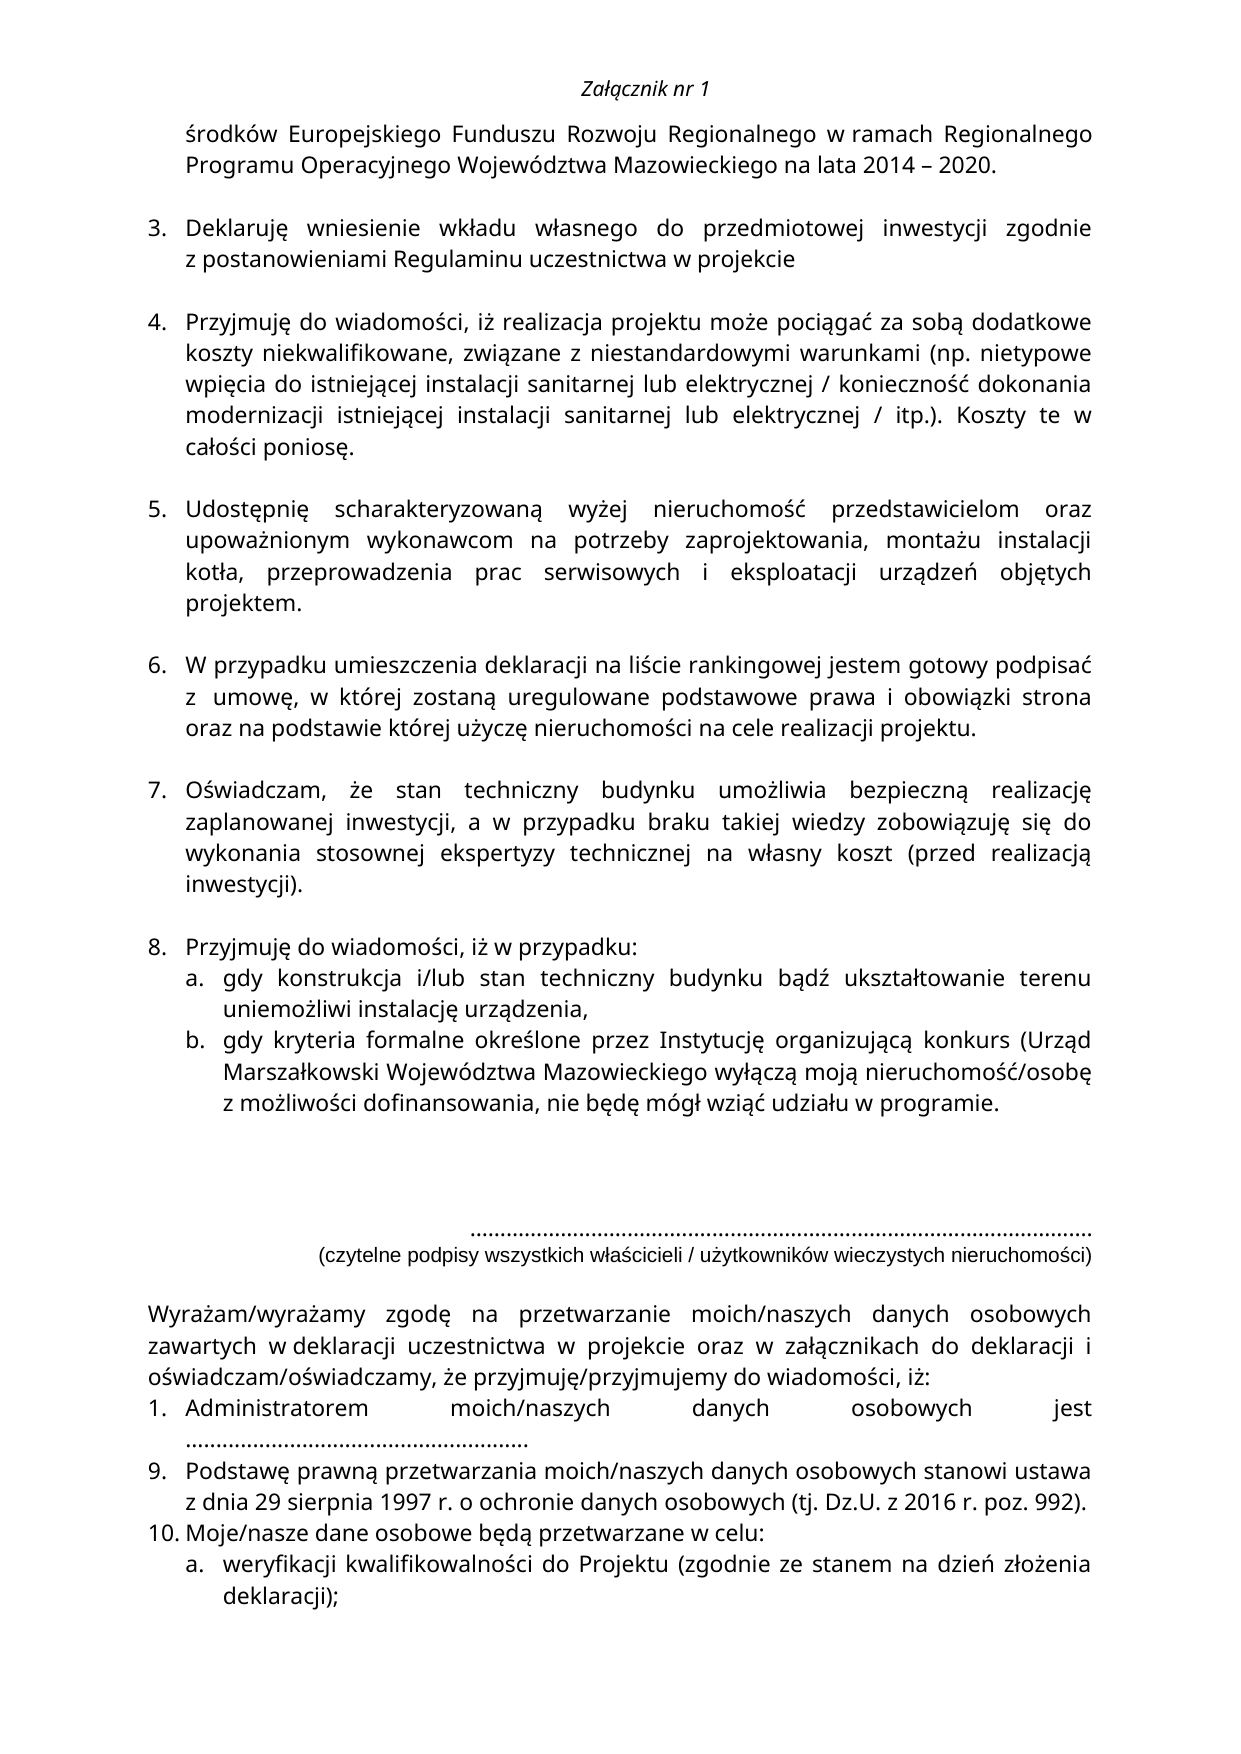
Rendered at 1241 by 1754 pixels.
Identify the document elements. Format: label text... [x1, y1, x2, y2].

list weryfikacji kwalifikowalności do Projektu (zgodnie ze stanem na dzień złożenia deklaracji); [185, 1548, 1092, 1611]
text Wyrażam/wyrażamy zgodę na przetwarzanie moich/naszych danych osobowych zawartych w deklaracji uczestnictwa w projekcie oraz w załącznikach do deklaracji i oświadczam/oświadczamy, że przyjmuję/przyjmujemy do wiadomości, iż: [148, 1298, 1092, 1392]
list Administratorem moich/naszych danych osobowych jest …..................................................... [148, 1392, 1092, 1454]
list Przyjmuję do wiadomości, iż w przypadku: [148, 931, 1092, 962]
list W przypadku umieszczenia deklaracji na liście rankingowej jestem gotowy podpisać z umowę, w której zostaną uregulowane podstawowe prawa i obowiązki strona oraz na podstawie której użyczę nieruchomości na cele realizacji projektu. [148, 649, 1092, 743]
list Moje/nasze dane osobowe będą przetwarzane w celu: [148, 1517, 1092, 1548]
text ………………..…………….….………………..……………………………………. [148, 1212, 1092, 1243]
text (czytelne podpisy wszystkich właścicieli / użytkowników wieczystych nieruchomości) [148, 1243, 1092, 1267]
list gdy konstrukcja i/lub stan techniczny budynku bądź ukształtowanie terenu uniemożliwi instalację urządzenia, [185, 962, 1092, 1024]
list Udostępnię scharakteryzowaną wyżej nieruchomość przedstawicielom oraz upoważnionym wykonawcom na potrzeby zaprojektowania, montażu instalacji kotła, przeprowadzenia prac serwisowych i eksploatacji urządzeń objętych projektem. [148, 493, 1092, 618]
list Oświadczam, że stan techniczny budynku umożliwia bezpieczną realizację zaplanowanej inwestycji, a w przypadku braku takiej wiedzy zobowiązuję się do wykonania stosownej ekspertyzy technicznej na własny koszt (przed realizacją inwestycji). [148, 774, 1092, 899]
list środków Europejskiego Funduszu Rozwoju Regionalnego w ramach Regionalnego Programu Operacyjnego Województwa Mazowieckiego na lata 2014 – 2020. [148, 118, 1092, 181]
list Podstawę prawną przetwarzania moich/naszych danych osobowych stanowi ustawa z dnia 29 sierpnia 1997 r. o ochronie danych osobowych (tj. Dz.U. z 2016 r. poz. 992). [148, 1454, 1092, 1517]
list gdy kryteria formalne określone przez Instytucję organizującą konkurs (Urząd Marszałkowski Województwa Mazowieckiego wyłączą moją nieruchomość/osobę z możliwości dofinansowania, nie będę mógł wziąć udziału w programie. [185, 1024, 1092, 1118]
list Przyjmuję do wiadomości, iż realizacja projektu może pociągać za sobą dodatkowe koszty niekwalifikowane, związane z niestandardowymi warunkami (np. nietypowe wpięcia do istniejącej instalacji sanitarnej lub elektrycznej / konieczność dokonania modernizacji istniejącej instalacji sanitarnej lub elektrycznej / itp.). Koszty te w całości poniosę. [148, 306, 1092, 462]
list Deklaruję wniesienie wkładu własnego do przedmiotowej inwestycji zgodnie z postanowieniami Regulaminu uczestnictwa w projekcie [148, 212, 1092, 274]
